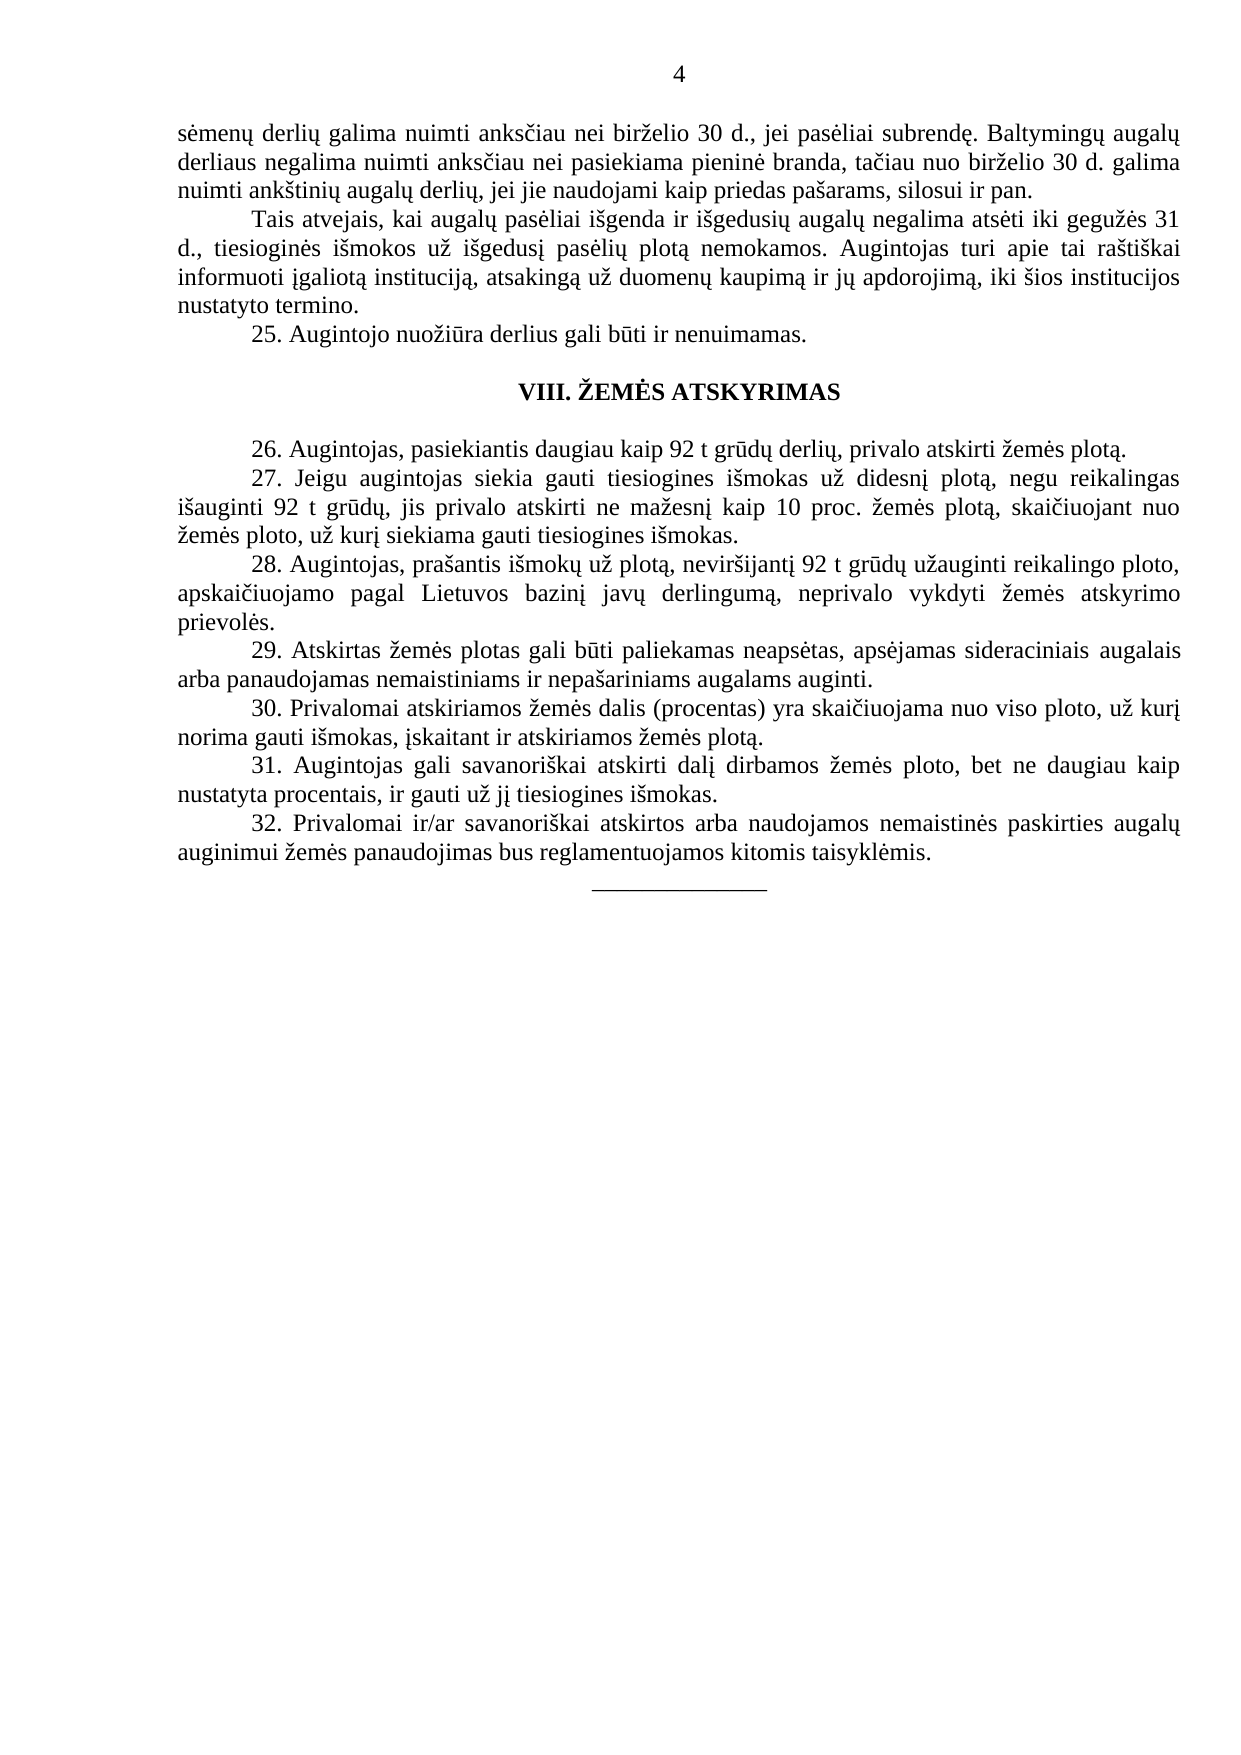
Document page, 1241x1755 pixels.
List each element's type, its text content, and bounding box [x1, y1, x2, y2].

text 30. Privalomai atskiriamos žemės dalis (procentas) yra skaičiuojama nuo viso ploto, už kurį norima gauti išmokas, įskaitant ir atskiriamos žemės plotą. [177, 693, 1181, 751]
text 26. Augintojas, pasiekiantis daugiau kaip 92 t grūdų derlių, privalo atskirti žemės plotą. [177, 434, 1181, 463]
text 31. Augintojas gali savanoriškai atskirti dalį dirbamos žemės ploto, bet ne daugiau kaip nustatyta procentais, ir gauti už jį tiesiogines išmokas. [177, 751, 1181, 808]
text 32. Privalomai ir/ar savanoriškai atskirtos arba naudojamos nemaistinės paskirties augalų auginimui žemės panaudojimas bus reglamentuojamos kitomis taisyklėmis. [177, 808, 1181, 866]
text Tais atvejais, kai augalų pasėliai išgenda ir išgedusių augalų negalima atsėti iki gegužės 31 d., tiesioginės išmokos už išgedusį pasėlių plotą nemokamos. Augintojas turi apie tai raštiškai informuoti įgaliotą instituciją, atsakingą už duomenų kaupimą ir jų apdorojimą, iki šios institucijos nustatyto termino. [177, 204, 1181, 319]
text sėmenų derlių galima nuimti anksčiau nei birželio 30 d., jei pasėliai subrendę. Baltymingų augalų derliaus negalima nuimti anksčiau nei pasiekiama pieninė branda, tačiau nuo birželio 30 d. galima nuimti ankštinių augalų derlių, jei jie naudojami kaip priedas pašarams, silosui ir pan. [177, 118, 1181, 204]
text 28. Augintojas, prašantis išmokų už plotą, neviršijantį 92 t grūdų užauginti reikalingo ploto, apskaičiuojamo pagal Lietuvos bazinį javų derlingumą, neprivalo vykdyti žemės atskyrimo prievolės. [177, 549, 1181, 636]
text 29. Atskirtas žemės plotas gali būti paliekamas neapsėtas, apsėjamas sideraciniais augalais arba panaudojamas nemaistiniams ir nepašariniams augalams auginti. [177, 636, 1181, 693]
text 25. Augintojo nuožiūra derlius gali būti ir nenuimamas. [177, 319, 1181, 348]
text ______________ [177, 866, 1181, 894]
text VIII. ŽEMĖS ATSKYRIMAS [177, 377, 1181, 406]
text 27. Jeigu augintojas siekia gauti tiesiogines išmokas už didesnį plotą, negu reikalingas išauginti 92 t grūdų, jis privalo atskirti ne mažesnį kaip 10 proc. žemės plotą, skaičiuojant nuo žemės ploto, už kurį siekiama gauti tiesiogines išmokas. [177, 463, 1181, 549]
